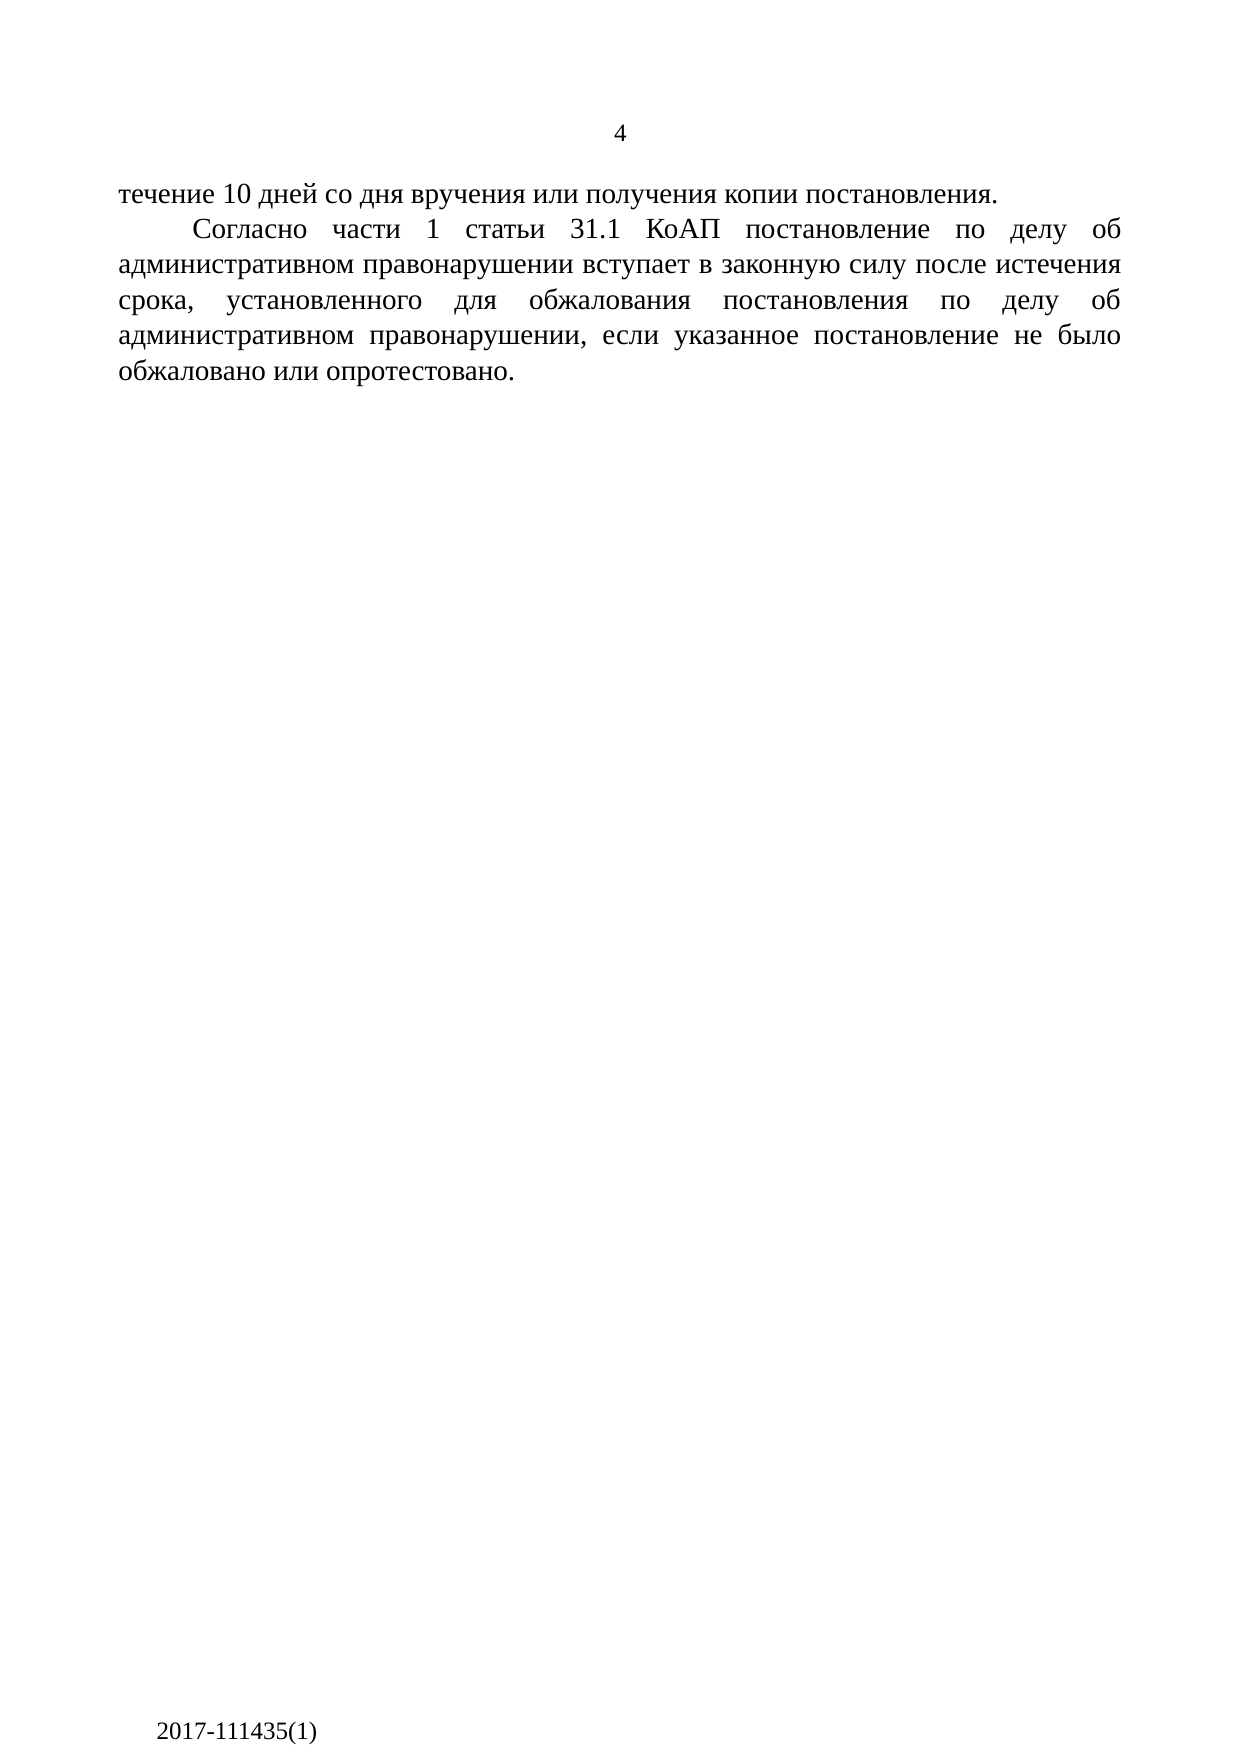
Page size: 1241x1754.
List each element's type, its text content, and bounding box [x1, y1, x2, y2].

text Согласно части 1 статьи 31.1 КоАП постановление по делу об административном правонарушении вступает в законную силу после истечения срока, установленного для обжалования постановления по делу об административном правонарушении, если указанное постановление не было обжаловано или опротестовано. [118, 210, 1122, 387]
text течение 10 дней со дня вручения или получения копии постановления. [118, 176, 1122, 210]
